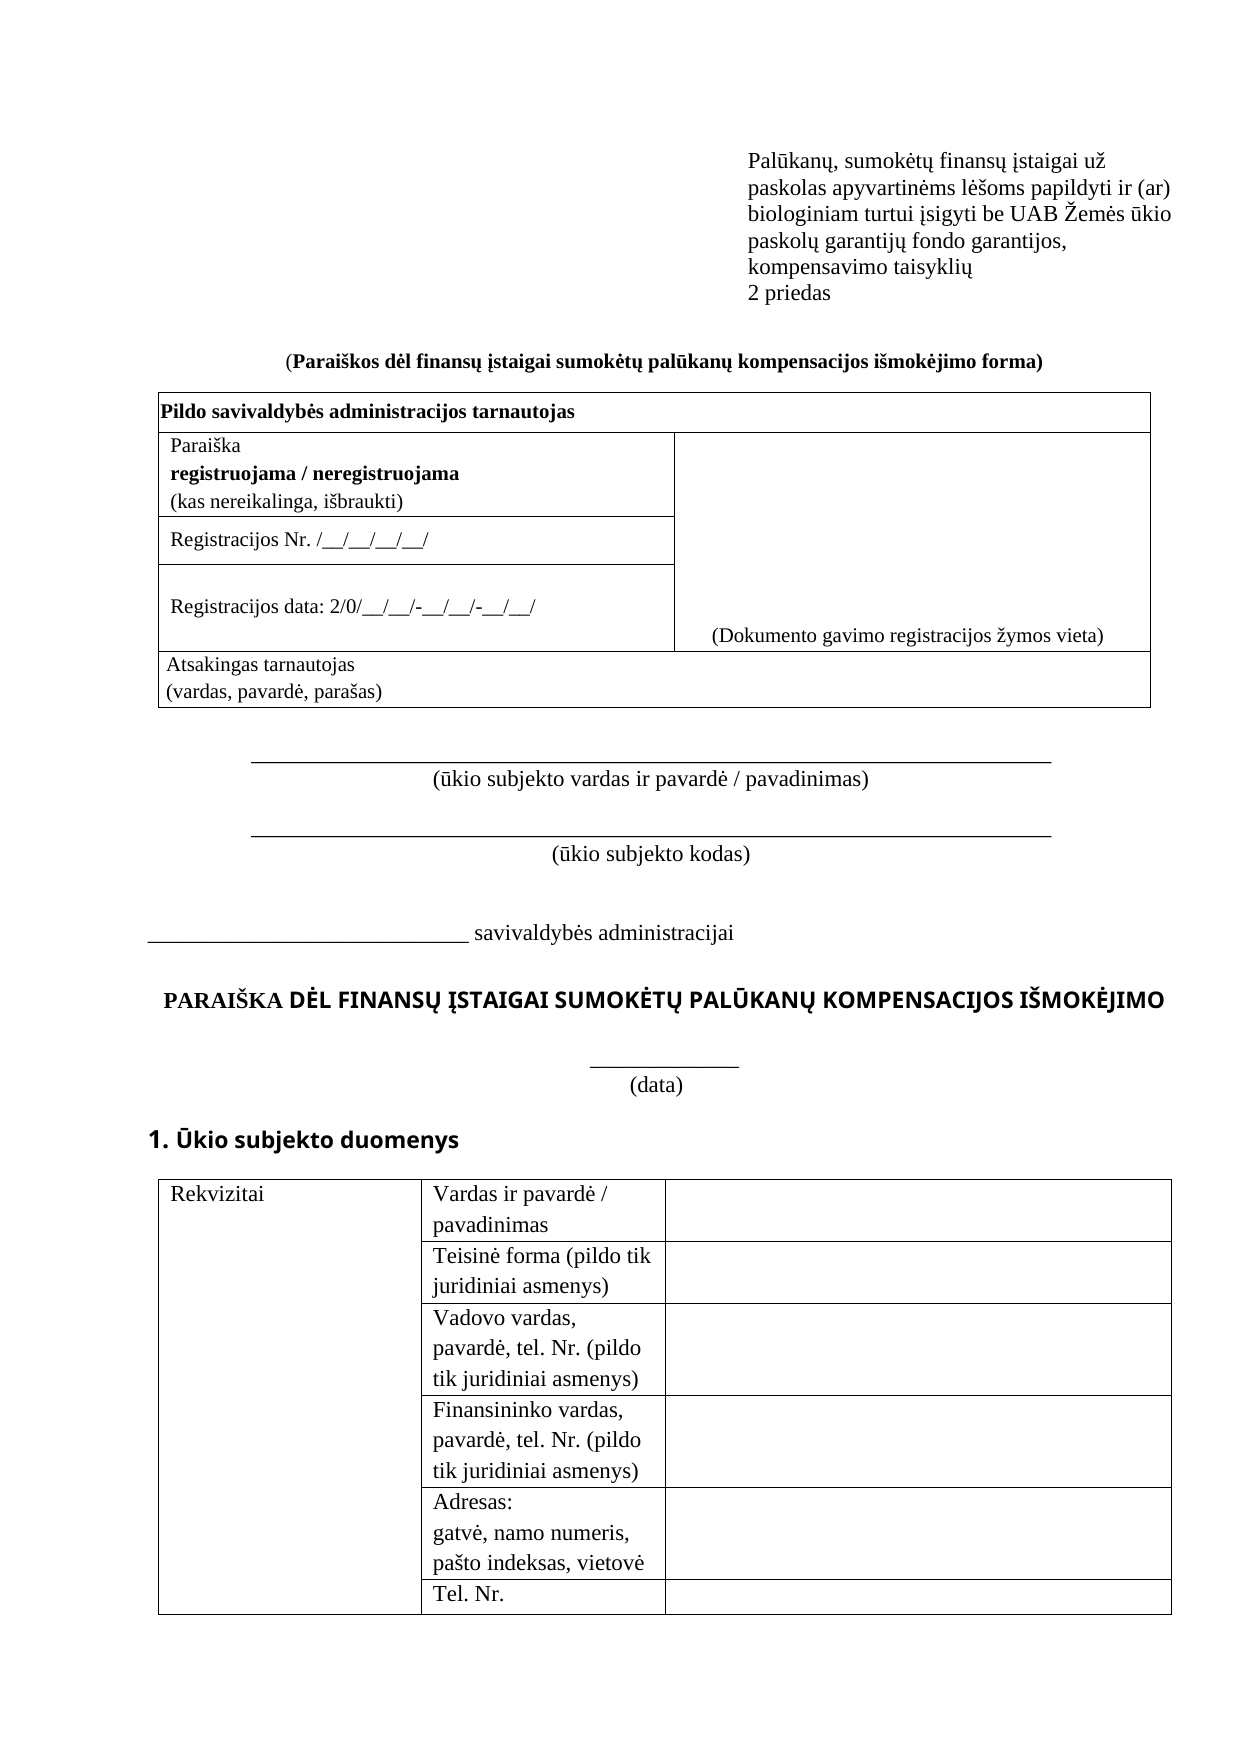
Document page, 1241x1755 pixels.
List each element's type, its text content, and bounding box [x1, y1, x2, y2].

table_header Pildo savivaldybės administracijos tarnautojas [159, 393, 1150, 432]
table_cell [666, 1488, 1171, 1579]
table_cell Adresas: gatvė, namo numeris, pašto indeksas, vietovė [422, 1488, 665, 1579]
text kompensavimo taisyklių [748, 253, 1181, 279]
text 2 priedas [748, 279, 1181, 306]
text (data) [448, 1071, 1181, 1097]
table_cell Paraiška registruojama / neregistruojama (kas nereikalinga, išbraukti) [159, 433, 674, 516]
table_header Rekvizitai [159, 1180, 421, 1613]
table_cell Registracijos data: 2/0/__/__/-__/__/-__/__/ [159, 565, 674, 651]
text (ūkio subjekto kodas) [74, 839, 1228, 866]
text ____________________________ savivaldybės administracijai [148, 919, 1181, 945]
table_header [666, 1180, 1171, 1241]
text ________________________________________________________________ [74, 737, 1228, 765]
text biologiniam turtui įsigyti be UAB Žemės ūkio [748, 200, 1181, 227]
table_cell Teisinė forma (pildo tik juridiniai asmenys) [422, 1242, 665, 1303]
text paskolas apyvartinėms lėšoms papildyti ir (ar) [748, 174, 1181, 200]
table_cell [666, 1304, 1171, 1395]
table_cell [666, 1580, 1171, 1613]
table_cell (Dokumento gavimo registracijos žymos vieta) [675, 433, 1150, 651]
text PARAIŠKA DĖL FINANSŲ ĮSTAIGAI SUMOKĖTŲ PALŪKANŲ KOMPENSACIJOS IŠMOKĖJIMO [148, 984, 1181, 1016]
table_cell Tel. Nr. [422, 1580, 665, 1613]
table_cell Atsakingas tarnautojas (vardas, pavardė, parašas) [159, 652, 1150, 707]
text _____________ [148, 1044, 1181, 1071]
table_cell [666, 1242, 1171, 1303]
subtitle 1. Ūkio subjekto duomenys [148, 1121, 1181, 1155]
table_cell Finansininko vardas, pavardė, tel. Nr. (pildo tik juridiniai asmenys) [422, 1396, 665, 1487]
text ________________________________________________________________ [74, 811, 1228, 839]
table_cell [666, 1396, 1171, 1487]
text (ūkio subjekto vardas ir pavardė / pavadinimas) [74, 765, 1228, 792]
text paskolų garantijų fondo garantijos, [748, 227, 1181, 253]
table_header Vardas ir pavardė / pavadinimas [422, 1180, 665, 1241]
text (Paraiškos dėl finansų įstaigai sumokėtų palūkanų kompensacijos išmokėjimo forma) [148, 349, 1181, 373]
table_cell Vadovo vardas, pavardė, tel. Nr. (pildo tik juridiniai asmenys) [422, 1304, 665, 1395]
table_cell Registracijos Nr. /__/__/__/__/ [159, 517, 674, 564]
text Palūkanų, sumokėtų finansų įstaigai už [748, 148, 1181, 174]
